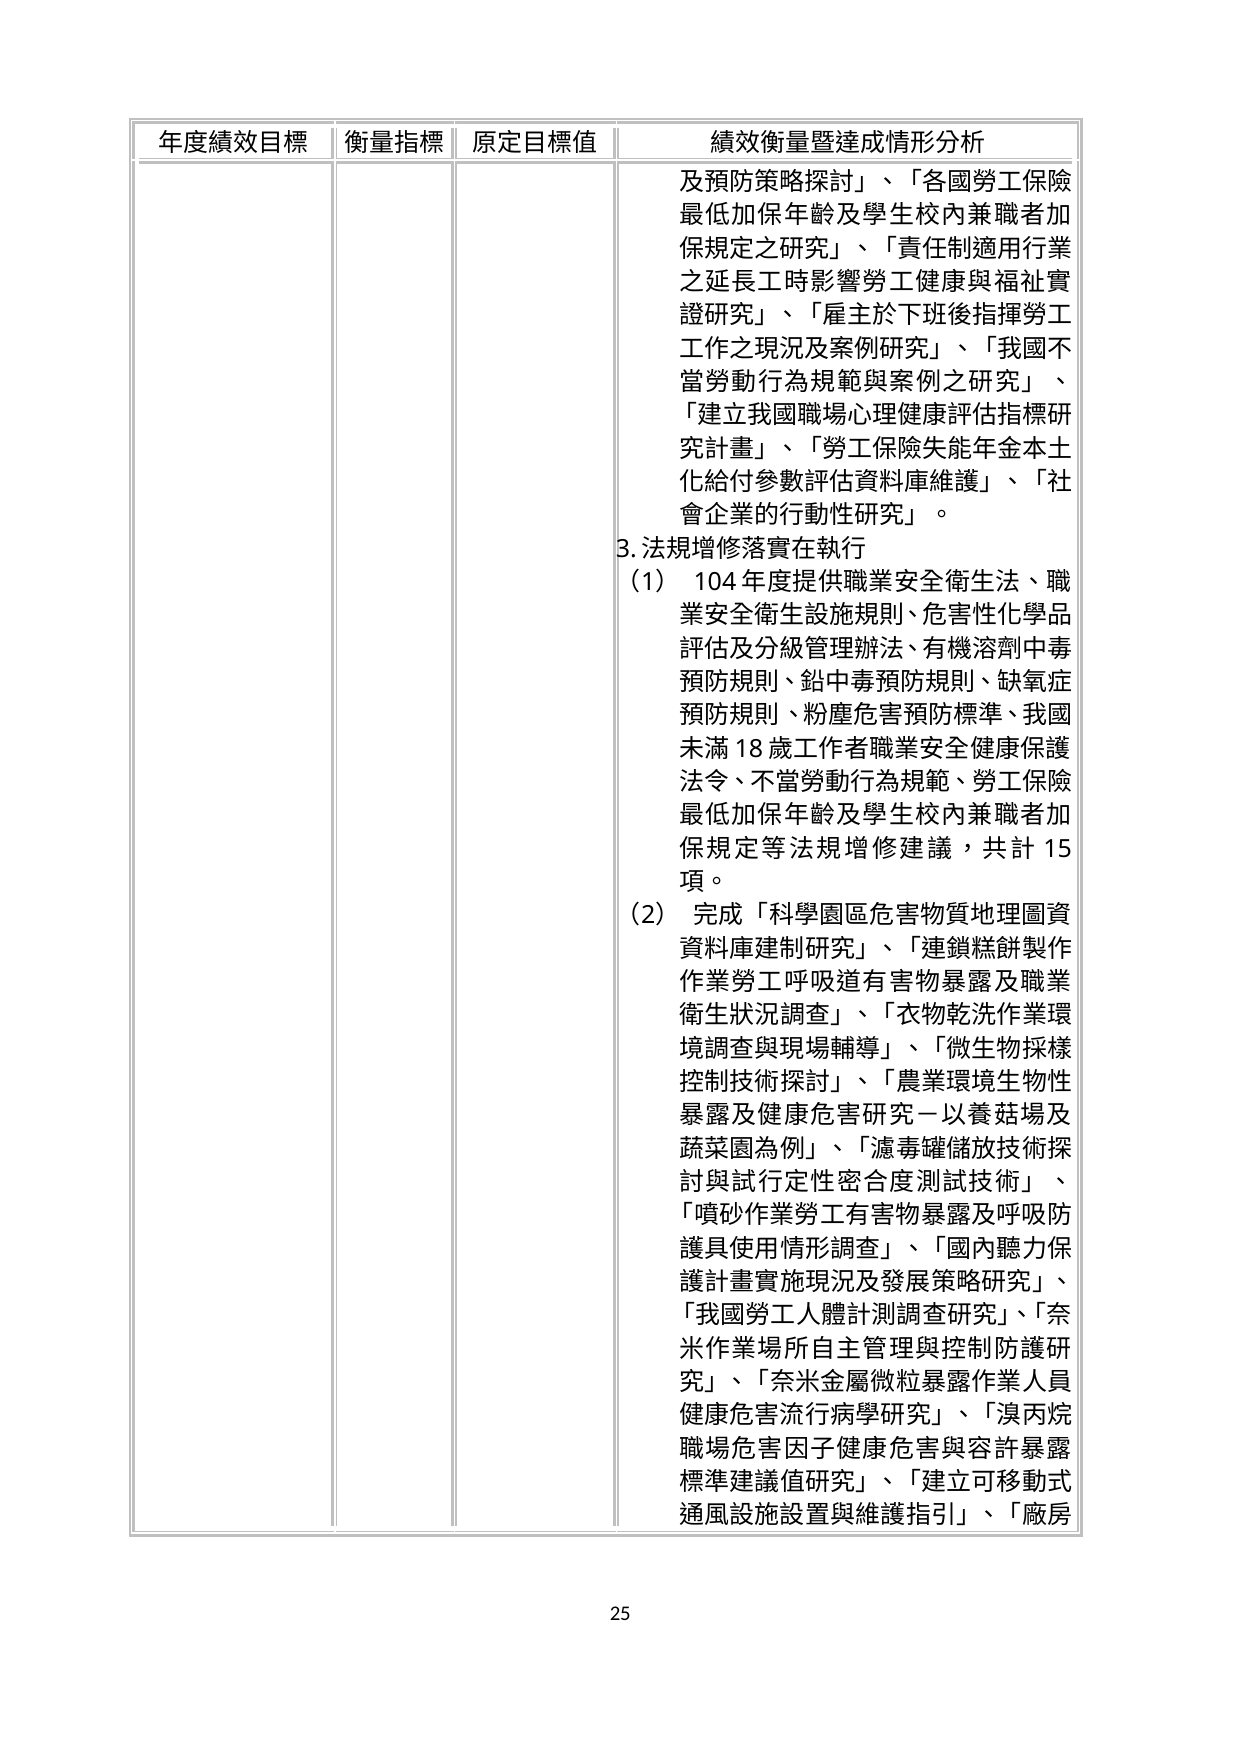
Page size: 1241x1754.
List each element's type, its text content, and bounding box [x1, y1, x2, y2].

table_cell [132, 158, 334, 1531]
table_header 年度績效目標 [135, 124, 334, 158]
table_header 原定目標值 [454, 120, 616, 158]
table_cell [454, 158, 616, 1531]
table_header 績效衡量暨達成情形分析 [616, 120, 1080, 158]
table_cell 及預防策略探討」、「各國勞工保險最低加保年齡及學生校內兼職者加保規定之研究」、「責任制適用行業之延長工時影響勞工健康與福祉實證研究」、「雇主於下班後指揮勞工工作之現況及案例研究」、「我國不當勞動行為規範與案例之研究」、「建立我國職場心理健康評估指標研究計畫」、「勞工保險失能年金本土化給付參數評估資料庫維護」、「社會企業的行動性研究」。 法規增修落實在執行 104年度提供職業安全衛生法、職業安全衛生設施規則、危害性化學品評估及分級管理辦法、有機溶劑中毒預防規則、鉛中毒預防規則、缺氧症預防規則 、粉塵危害預防標準、我國未滿18歲工作者職業安全健康保護法令、不當勞動行為規範、勞工保險最低加保年齡及學生校內兼職者加保規定等法規增修建議，共計15項。 完成「科學園區危害物質地理圖資資料庫建制研究」、「連鎖糕餅製作作業勞工呼吸道有害物暴露及職業衛生狀況調查」、「衣物乾洗作業環境調查與現場輔導」、「微生物採樣控制技術探討」、「農業環境生物性暴露及健康危害研究－以養菇場及蔬菜園為例」、「濾毒罐儲放技術探討與試行定性密合度測試技術」、「噴砂作業勞工有害物暴露及呼吸防護具使用情形調查」、「國內聽力保護計畫實施現況及發展策略研究」、「我國勞工人體計測調查研究」、「奈米作業場所自主管理與控制防護研究」、「奈米金屬微粒暴露作業人員健康危害流行病學研究」、「溴丙烷職場危害因子健康危害與容許暴露標準建議值研究」、「建立可移動式通風設施設置與維護指引」、「廠房 [616, 158, 1080, 1531]
table_header 衡量指標 [334, 120, 454, 158]
table_cell [334, 158, 454, 1531]
